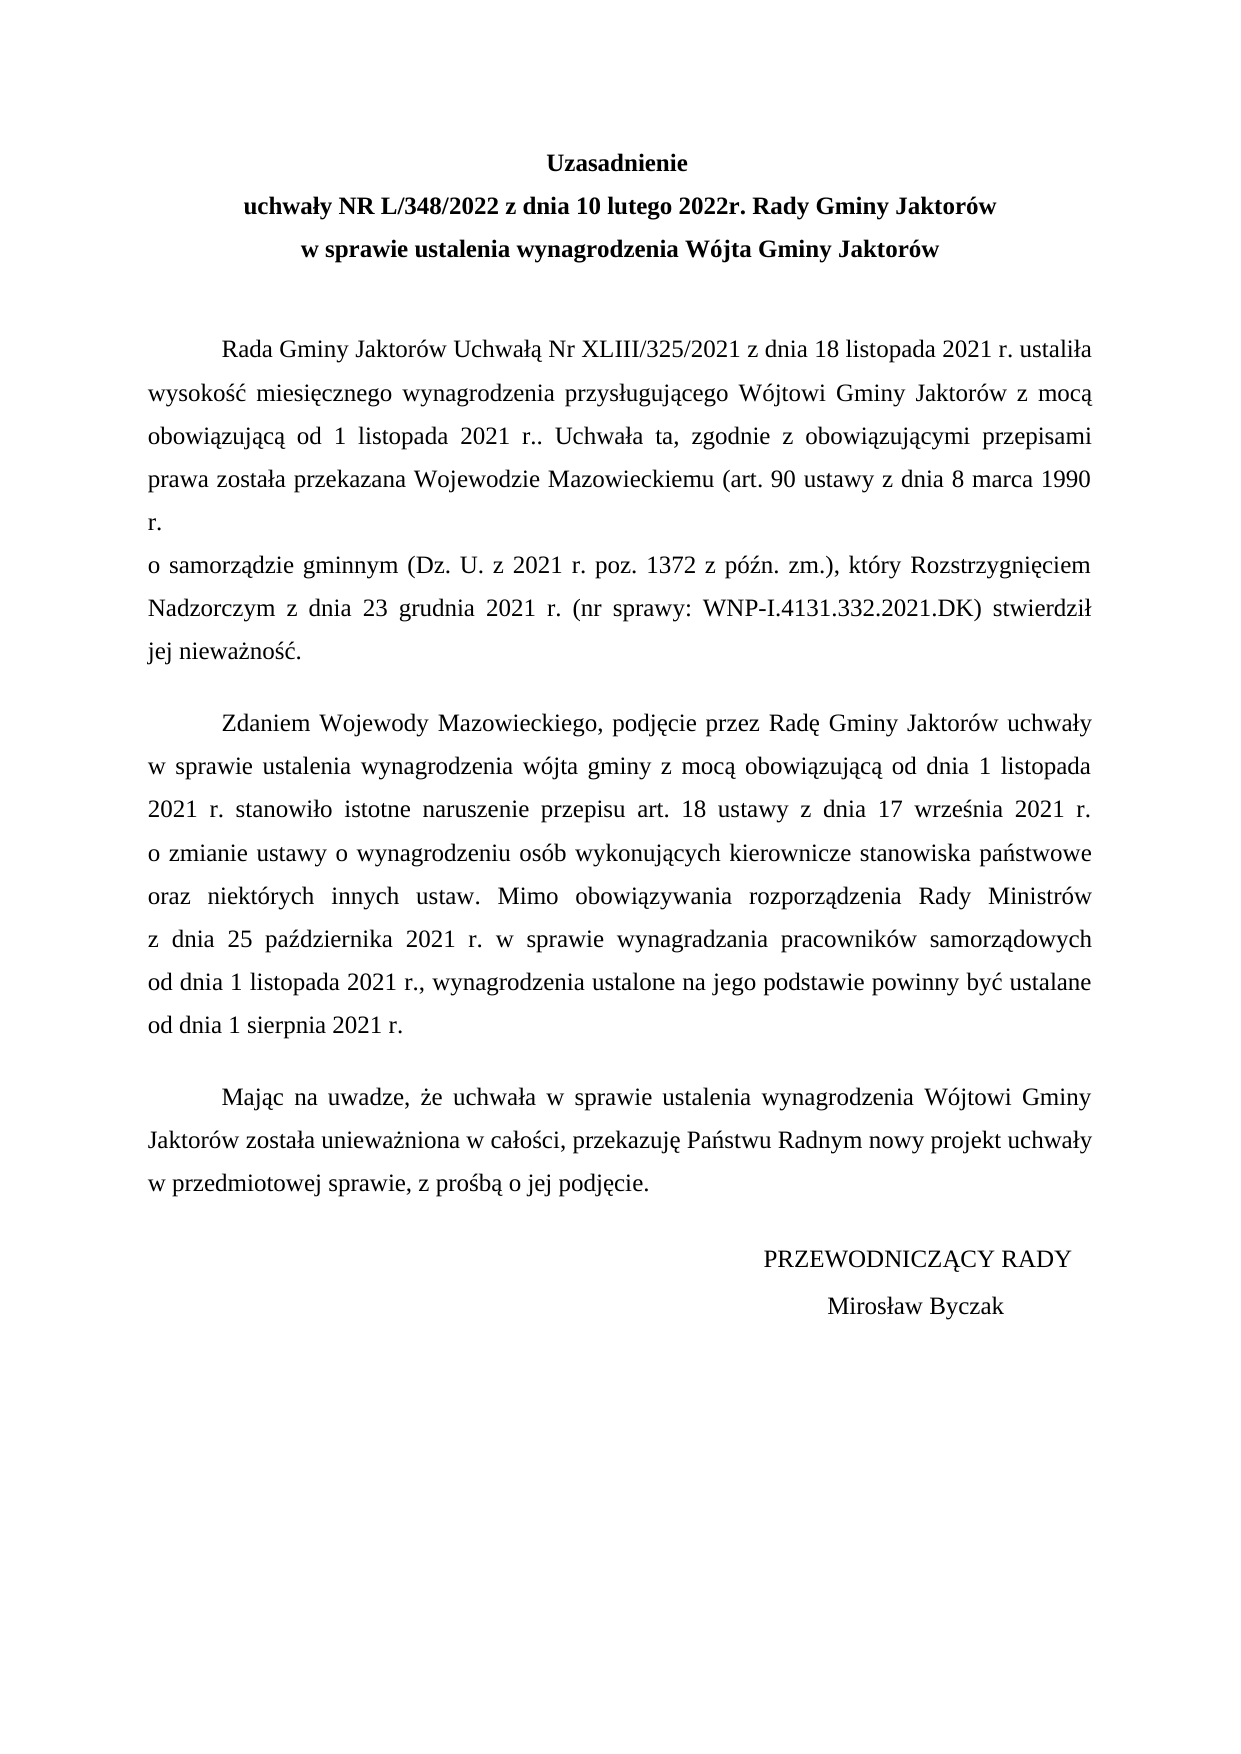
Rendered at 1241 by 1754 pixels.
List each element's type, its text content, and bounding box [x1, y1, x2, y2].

text Zdaniem Wojewody Mazowieckiego, podjęcie przez Radę Gminy Jaktorów uchwały w sprawie ustalenia wynagrodzenia wójta gminy z mocą obowiązującą od dnia 1 listopada 2021 r. stanowiło istotne naruszenie przepisu art. 18 ustawy z dnia 17 września 2021 r. o zmianie ustawy o wynagrodzeniu osób wykonujących kierownicze stanowiska państwowe oraz niektórych innych ustaw. Mimo obowiązywania rozporządzenia Rady Ministrów z dnia 25 października 2021 r. w sprawie wynagradzania pracowników samorządowych od dnia 1 listopada 2021 r., wynagrodzenia ustalone na jego podstawie powinny być ustalane od dnia 1 sierpnia 2021 r. [148, 708, 1093, 1039]
text Rada Gminy Jaktorów Uchwałą Nr XLIII/325/2021 z dnia 18 listopada 2021 r. ustaliła wysokość miesięcznego wynagrodzenia przysługującego Wójtowi Gminy Jaktorów z mocą obowiązującą od 1 listopada 2021 r.. Uchwała ta, zgodnie z obowiązującymi przepisami prawa została przekazana Wojewodzie Mazowieckiemu (art. 90 ustawy z dnia 8 marca 1990 r. o samorządzie gminnym (Dz. U. z 2021 r. poz. 1372 z późn. zm.), który Rozstrzygnięciem Nadzorczym z dnia 23 grudnia 2021 r. (nr sprawy: WNP-I.4131.332.2021.DK) stwierdził jej nieważność. [148, 334, 1093, 665]
text Mirosław Byczak [738, 1291, 1093, 1320]
text PRZEWODNICZĄCY RADY [664, 1244, 1093, 1273]
text Uzasadnienie [148, 148, 1093, 176]
text uchwały NR L/348/2022 z dnia 10 lutego 2022r. Rady Gminy Jaktorów [148, 191, 1093, 219]
text w sprawie ustalenia wynagrodzenia Wójta Gminy Jaktorów [148, 234, 1093, 263]
text Mając na uwadze, że uchwała w sprawie ustalenia wynagrodzenia Wójtowi Gminy Jaktorów została unieważniona w całości, przekazuję Państwu Radnym nowy projekt uchwały w przedmiotowej sprawie, z prośbą o jej podjęcie. [148, 1082, 1093, 1197]
